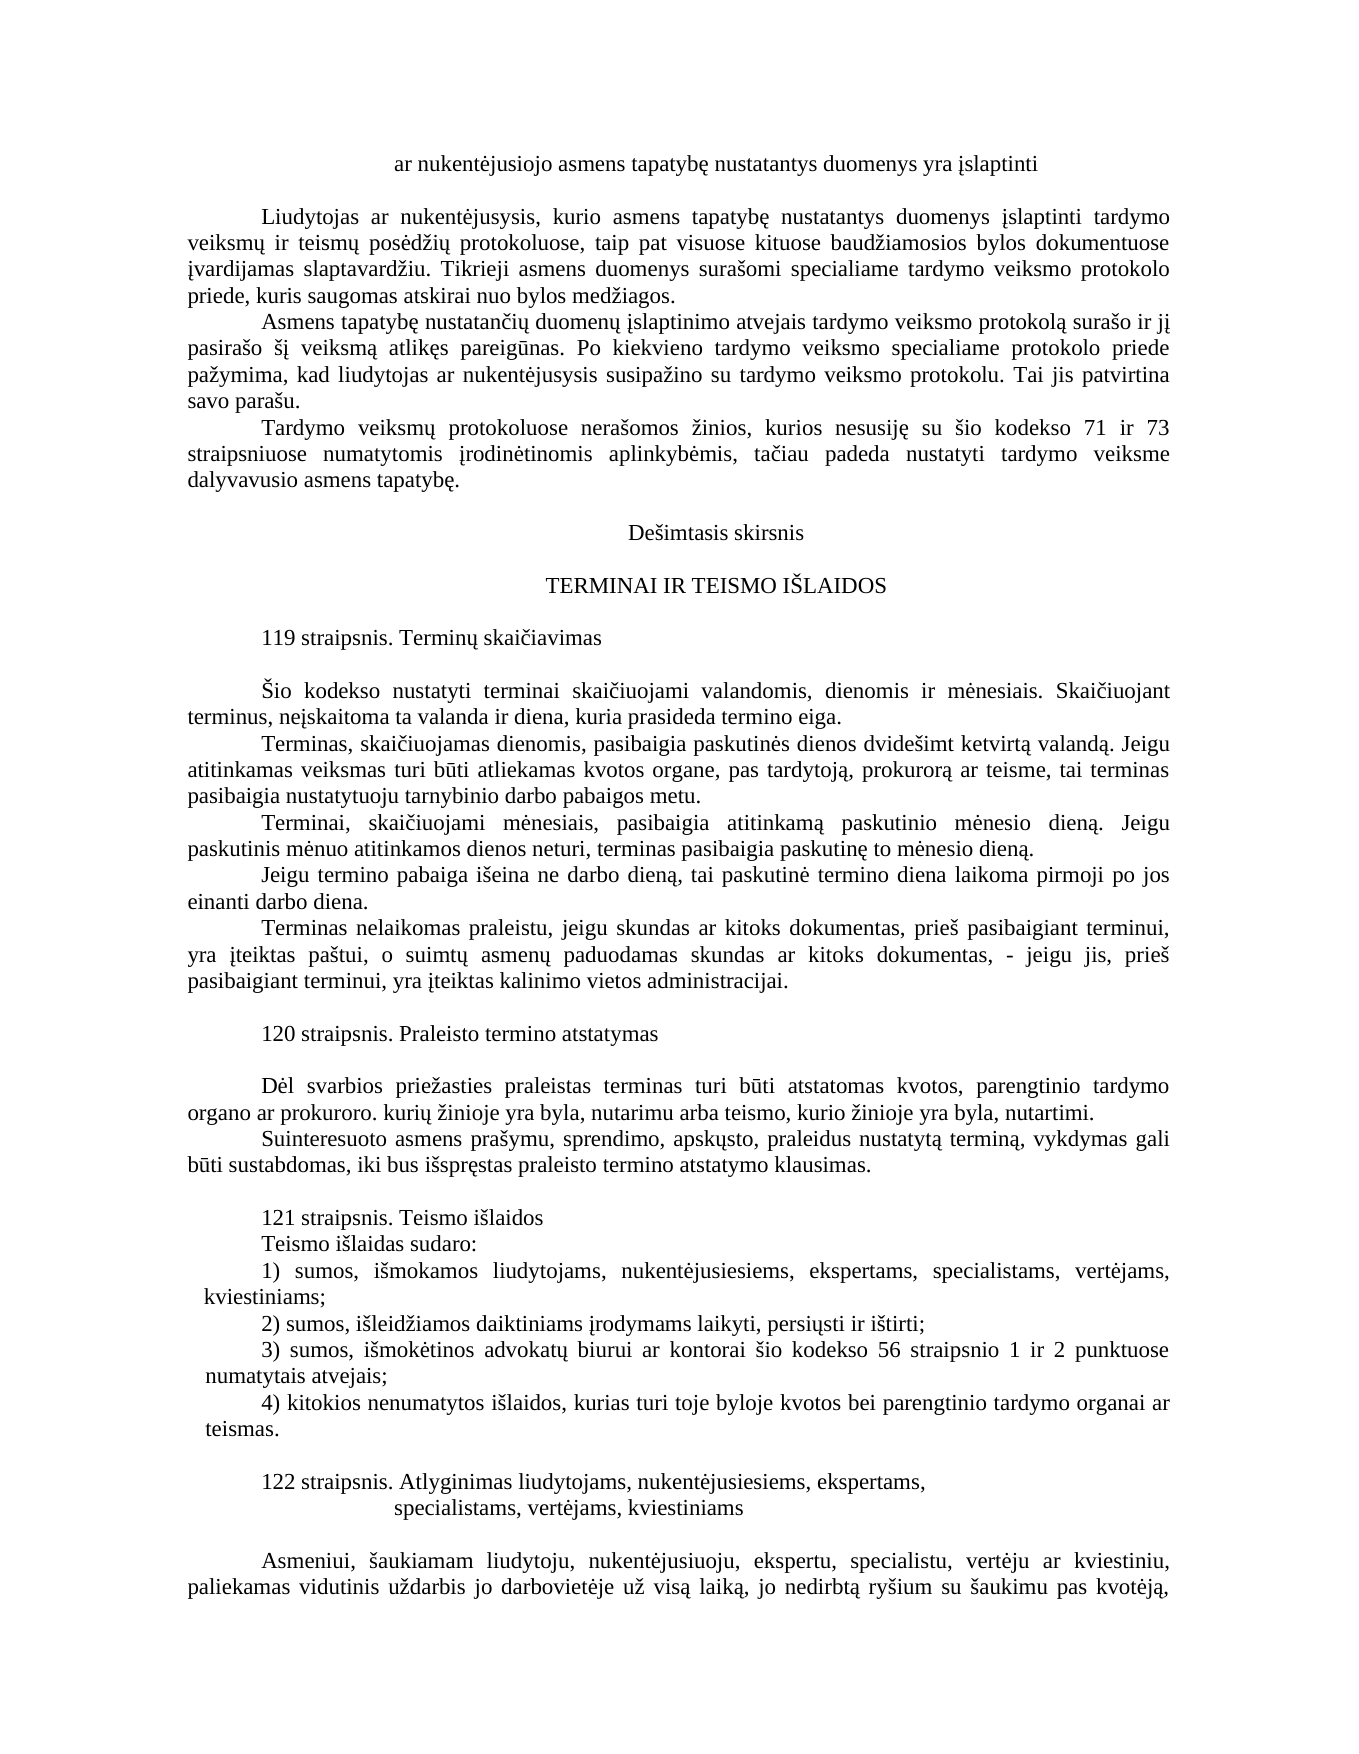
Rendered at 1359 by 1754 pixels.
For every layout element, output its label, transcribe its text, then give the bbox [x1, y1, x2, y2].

text 119 straipsnis. Terminų skaičiavimas [187, 624, 1171, 651]
text Asmens tapatybę nustatančių duomenų įslaptinimo atvejais tardymo veiksmo protokolą surašo ir jį pasirašo šį veiksmą atlikęs pareigūnas. Po kiekvieno tardymo veiksmo specialiame protokolo priede pažymima, kad liudytojas ar nukentėjusysis susipažino su tardymo veiksmo protokolu. Tai jis patvirtina savo parašu. [187, 308, 1171, 413]
text 1) sumos, išmokamos liudytojams, nukentėjusiesiems, ekspertams, specialistams, vertėjams, kviestiniams; [204, 1257, 1171, 1309]
text Teismo išlaidas sudaro: [187, 1231, 1171, 1257]
text 3) sumos, išmokėtinos advokatų biurui ar kontorai šio kodekso 56 straipsnio 1 ir 2 punktuose numatytais atvejais; [205, 1336, 1171, 1389]
text TERMINAI IR TEISMO IŠLAIDOS [187, 572, 1171, 598]
text 120 straipsnis. Praleisto termino atstatymas [187, 1020, 1171, 1046]
text specialistams, vertėjams, kviestiniams [394, 1494, 1171, 1520]
text Dėl svarbios priežasties praleistas terminas turi būti atstatomas kvotos, parengtinio tardymo organo ar prokuroro. kurių žinioje yra byla, nutarimu arba teismo, kurio žinioje yra byla, nutartimi. [187, 1072, 1171, 1125]
text Terminai, skaičiuojami mėnesiais, pasibaigia atitinkamą paskutinio mėnesio dieną. Jeigu paskutinis mėnuo atitinkamos dienos neturi, terminas pasibaigia paskutinę to mėnesio dieną. [187, 809, 1171, 862]
text 121 straipsnis. Teismo išlaidos [187, 1204, 1171, 1231]
text Terminas, skaičiuojamas dienomis, pasibaigia paskutinės dienos dvidešimt ketvirtą valandą. Jeigu atitinkamas veiksmas turi būti atliekamas kvotos organe, pas tardytoją, prokurorą ar teisme, tai terminas pasibaigia nustatytuoju tarnybinio darbo pabaigos metu. [187, 730, 1171, 809]
text Šio kodekso nustatyti terminai skaičiuojami valandomis, dienomis ir mėnesiais. Skaičiuojant terminus, neįskaitoma ta valanda ir diena, kuria prasideda termino eiga. [187, 677, 1171, 730]
text 122 straipsnis. Atlyginimas liudytojams, nukentėjusiesiems, ekspertams, [261, 1468, 1171, 1494]
text Suinteresuoto asmens prašymu, sprendimo, apskųsto, praleidus nustatytą terminą, vykdymas gali būti sustabdomas, iki bus išspręstas praleisto termino atstatymo klausimas. [187, 1125, 1171, 1178]
text Asmeniui, šaukiamam liudytoju, nukentėjusiuoju, ekspertu, specialistu, vertėju ar kviestiniu, paliekamas vidutinis uždarbis jo darbovietėje už visą laiką, jo nedirbtą ryšium su šaukimu pas kvotėją, [187, 1547, 1171, 1599]
text Terminas nelaikomas praleistu, jeigu skundas ar kitoks dokumentas, prieš pasibaigiant terminui, yra įteiktas paštui, o suimtų asmenų paduodamas skundas ar kitoks dokumentas, - jeigu jis, prieš pasibaigiant terminui, yra įteiktas kalinimo vietos administracijai. [187, 914, 1171, 993]
text Liudytojas ar nukentėjusysis, kurio asmens tapatybę nustatantys duomenys įslaptinti tardymo veiksmų ir teismų posėdžių protokoluose, taip pat visuose kituose baudžiamosios bylos dokumentuose įvardijamas slaptavardžiu. Tikrieji asmens duomenys surašomi specialiame tardymo veiksmo protokolo priede, kuris saugomas atskirai nuo bylos medžiagos. [187, 203, 1171, 308]
text 4) kitokios nenumatytos išlaidos, kurias turi toje byloje kvotos bei parengtinio tardymo organai ar teismas. [205, 1389, 1171, 1441]
text Dešimtasis skirsnis [187, 519, 1171, 545]
text 2) sumos, išleidžiamos daiktiniams įrodymams laikyti, persiųsti ir ištirti; [204, 1309, 1171, 1336]
text ar nukentėjusiojo asmens tapatybę nustatantys duomenys yra įslaptinti [261, 150, 1171, 176]
text Tardymo veiksmų protokoluose nerašomos žinios, kurios nesusiję su šio kodekso 71 ir 73 straipsniuose numatytomis įrodinėtinomis aplinkybėmis, tačiau padeda nustatyti tardymo veiksme dalyvavusio asmens tapatybę. [187, 413, 1171, 493]
text Jeigu termino pabaiga išeina ne darbo dieną, tai paskutinė termino diena laikoma pirmoji po jos einanti darbo diena. [187, 862, 1171, 914]
